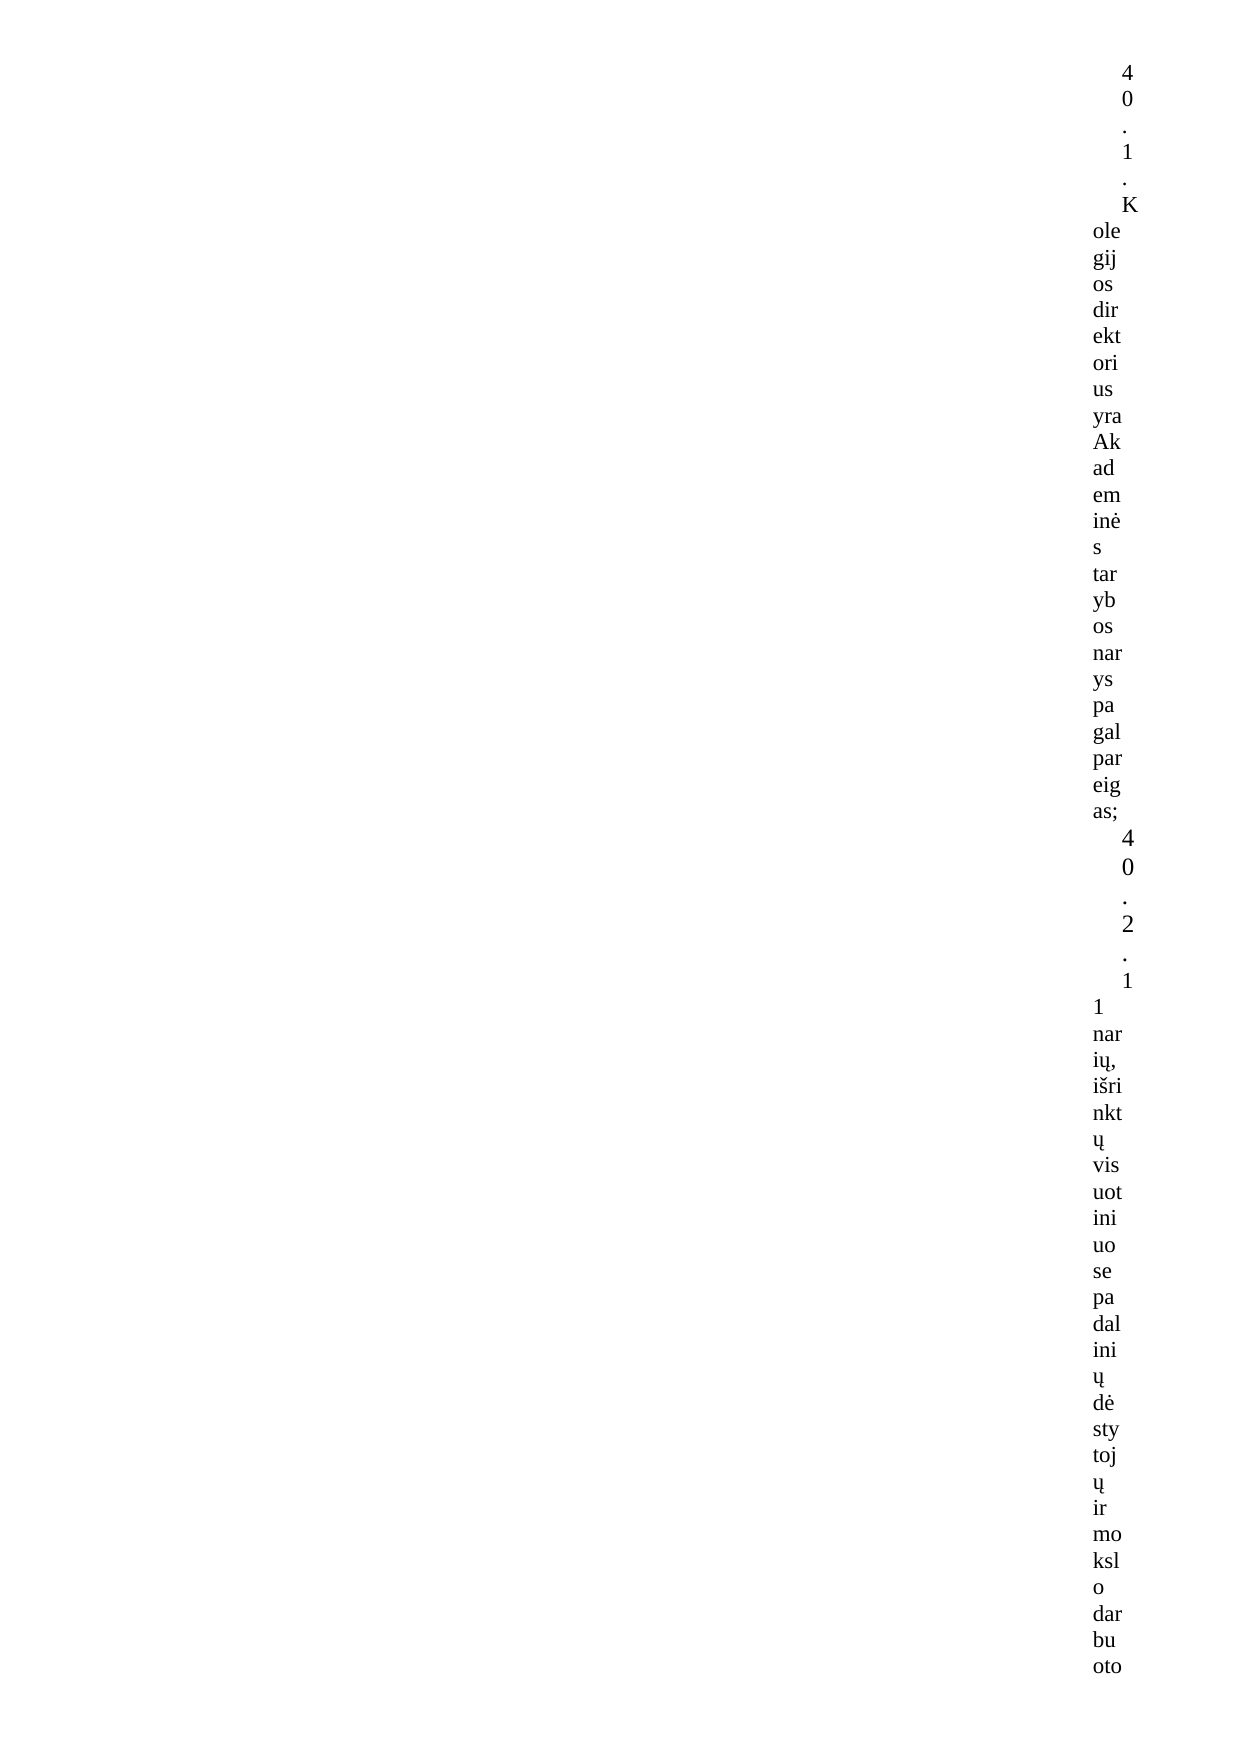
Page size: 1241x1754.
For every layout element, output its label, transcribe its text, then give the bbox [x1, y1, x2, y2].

list 11 narių, išrinktų visuotiniuose padalinių dėstytojų ir mokslo darbuotojų susirinkimuose. Išrinktų narių skaičius turi būti proporcingas padalinio dėstytojų ir mokslo darbuotojų skaičiui. Docento ir vyresniojo mokslo darbuotojo pareigas einantys asmenys turi sudaryti ne mažiau kaip 20 procentų Akademinės tarybos narių; [1093, 823, 1122, 1679]
list Kolegijos direktorius yra Akademinės tarybos narys pagal pareigas; [1093, 59, 1122, 823]
